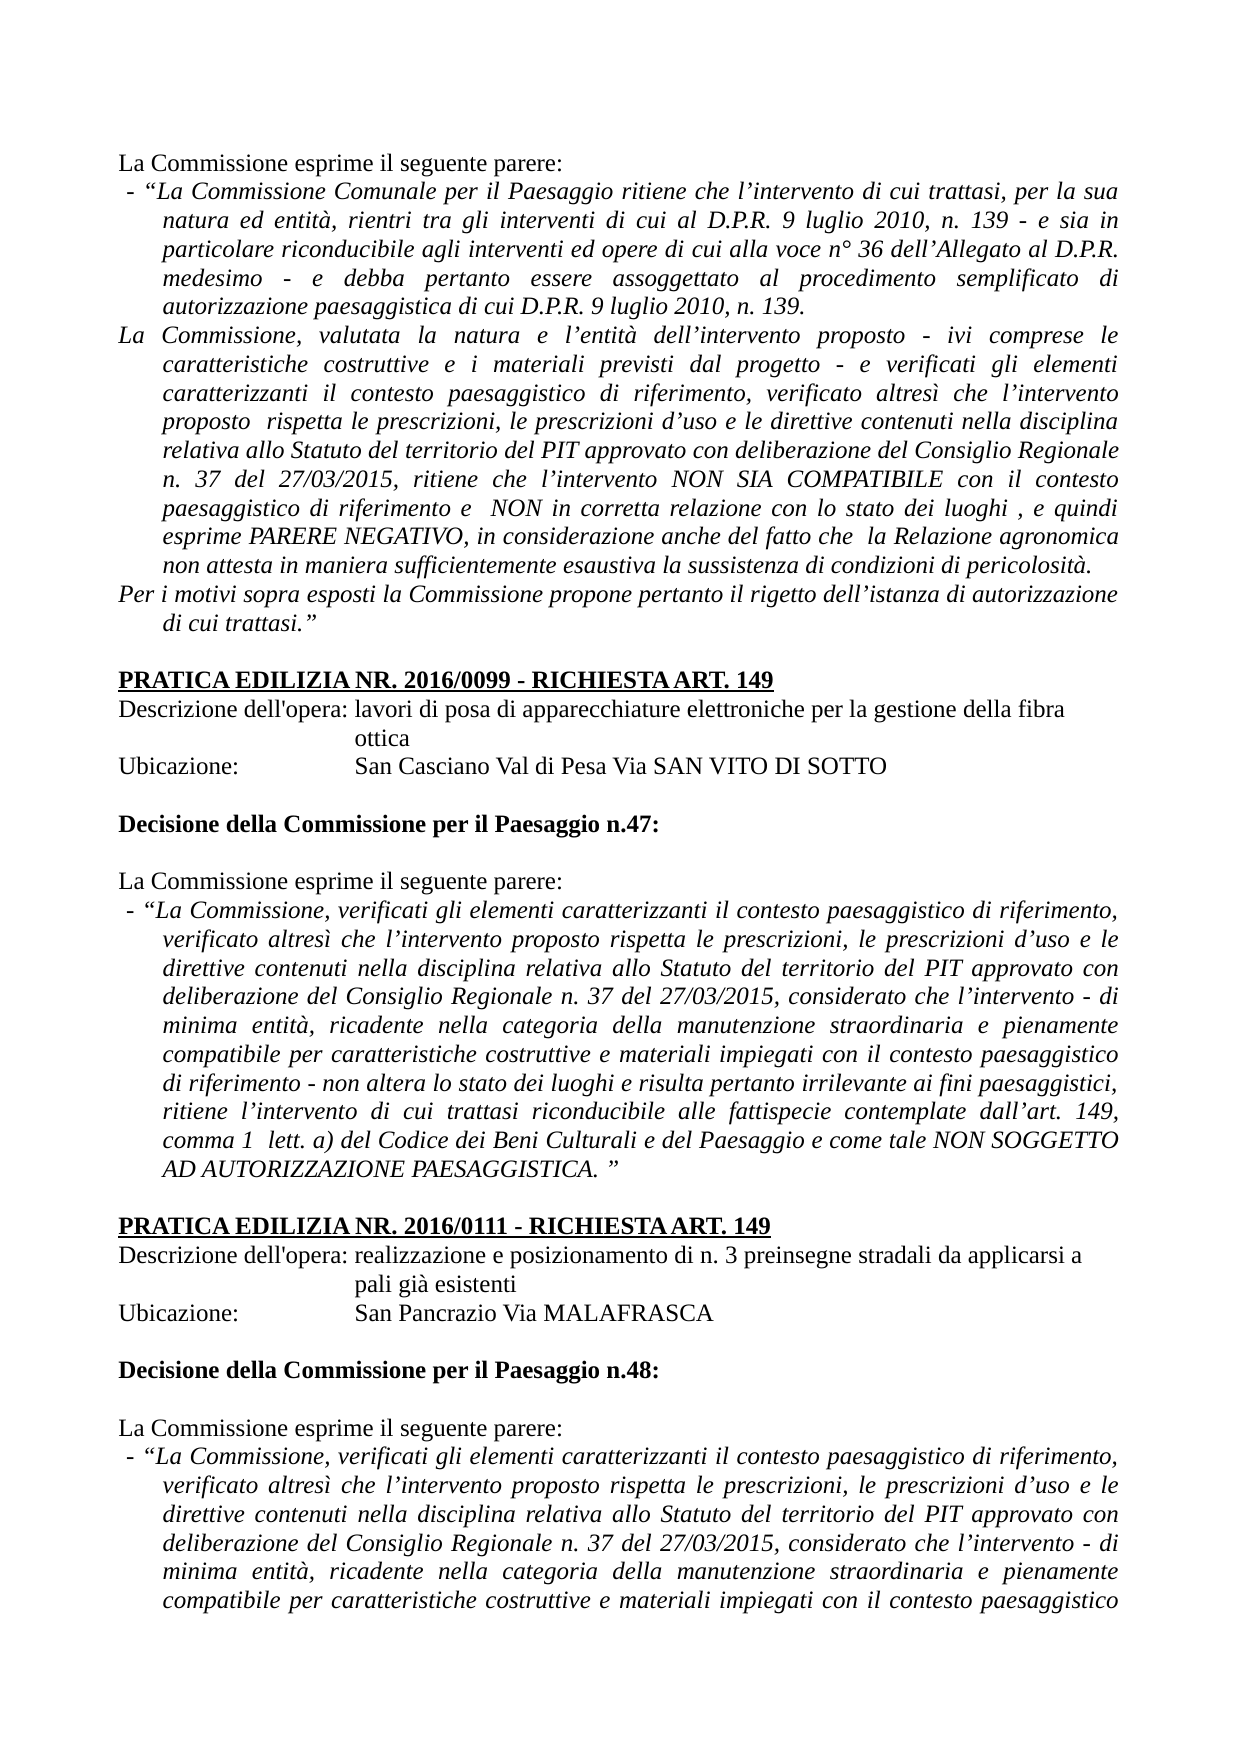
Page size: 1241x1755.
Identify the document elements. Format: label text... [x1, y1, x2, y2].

text La Commissione esprime il seguente parere: [118, 148, 1122, 176]
text Ubicazione: San Pancrazio Via MALAFRASCA [118, 1298, 1122, 1326]
text La Commissione, valutata la natura e l’entità dell’intervento proposto - ivi comprese le caratteristiche costruttive e i materiali previsti dal progetto - e verificati gli elementi caratterizzanti il contesto paesaggistico di riferimento, verificato altresì che l’intervento proposto rispetta le prescrizioni, le prescrizioni d’uso e le direttive contenuti nella disciplina relativa allo Statuto del territorio del PIT approvato con deliberazione del Consiglio Regionale n. 37 del 27/03/2015, ritiene che l’intervento NON SIA COMPATIBILE con il contesto paesaggistico di riferimento e NON in corretta relazione con lo stato dei luoghi , e quindi esprime PARERE NEGATIVO, in considerazione anche del fatto che la Relazione agronomica non attesta in maniera sufficientemente esaustiva la sussistenza di condizioni di pericolosità. [118, 320, 1122, 579]
text - “La Commissione Comunale per il Paesaggio ritiene che l’intervento di cui trattasi, per la sua natura ed entità, rientri tra gli interventi di cui al D.P.R. 9 luglio 2010, n. 139 - e sia in particolare riconducibile agli interventi ed opere di cui alla voce n° 36 dell’Allegato al D.P.R. medesimo - e debba pertanto essere assoggettato al procedimento semplificato di autorizzazione paesaggistica di cui D.P.R. 9 luglio 2010, n. 139. [118, 176, 1122, 320]
text - “La Commissione, verificati gli elementi caratterizzanti il contesto paesaggistico di riferimento, verificato altresì che l’intervento proposto rispetta le prescrizioni, le prescrizioni d’uso e le direttive contenuti nella disciplina relativa allo Statuto del territorio del PIT approvato con deliberazione del Consiglio Regionale n. 37 del 27/03/2015, considerato che l’intervento - di minima entità, ricadente nella categoria della manutenzione straordinaria e pienamente compatibile per caratteristiche costruttive e materiali impiegati con il contesto paesaggistico [118, 1441, 1122, 1614]
text PRATICA EDILIZIA NR. 2016/0099 - RICHIESTA ART. 149 [118, 665, 1122, 694]
text Per i motivi sopra esposti la Commissione propone pertanto il rigetto dell’istanza di autorizzazione di cui trattasi.” [118, 579, 1122, 636]
text La Commissione esprime il seguente parere: [118, 866, 1122, 895]
text La Commissione esprime il seguente parere: [118, 1413, 1122, 1441]
text Descrizione dell'opera: realizzazione e posizionamento di n. 3 preinsegne stradali da applicarsi a pali già esistenti [118, 1240, 1122, 1298]
text Decisione della Commissione per il Paesaggio n.47: [118, 809, 1122, 838]
text Descrizione dell'opera: lavori di posa di apparecchiature elettroniche per la gestione della fibra ottica [118, 694, 1122, 751]
text PRATICA EDILIZIA NR. 2016/0111 - RICHIESTA ART. 149 [118, 1211, 1122, 1240]
text - “La Commissione, verificati gli elementi caratterizzanti il contesto paesaggistico di riferimento, verificato altresì che l’intervento proposto rispetta le prescrizioni, le prescrizioni d’uso e le direttive contenuti nella disciplina relativa allo Statuto del territorio del PIT approvato con deliberazione del Consiglio Regionale n. 37 del 27/03/2015, considerato che l’intervento - di minima entità, ricadente nella categoria della manutenzione straordinaria e pienamente compatibile per caratteristiche costruttive e materiali impiegati con il contesto paesaggistico di riferimento - non altera lo stato dei luoghi e risulta pertanto irrilevante ai fini paesaggistici, ritiene l’intervento di cui trattasi riconducibile alle fattispecie contemplate dall’art. 149, comma 1 lett. a) del Codice dei Beni Culturali e del Paesaggio e come tale NON SOGGETTO AD AUTORIZZAZIONE PAESAGGISTICA. ” [118, 895, 1122, 1183]
text Ubicazione: San Casciano Val di Pesa Via SAN VITO DI SOTTO [118, 751, 1122, 780]
text Decisione della Commissione per il Paesaggio n.48: [118, 1355, 1122, 1384]
